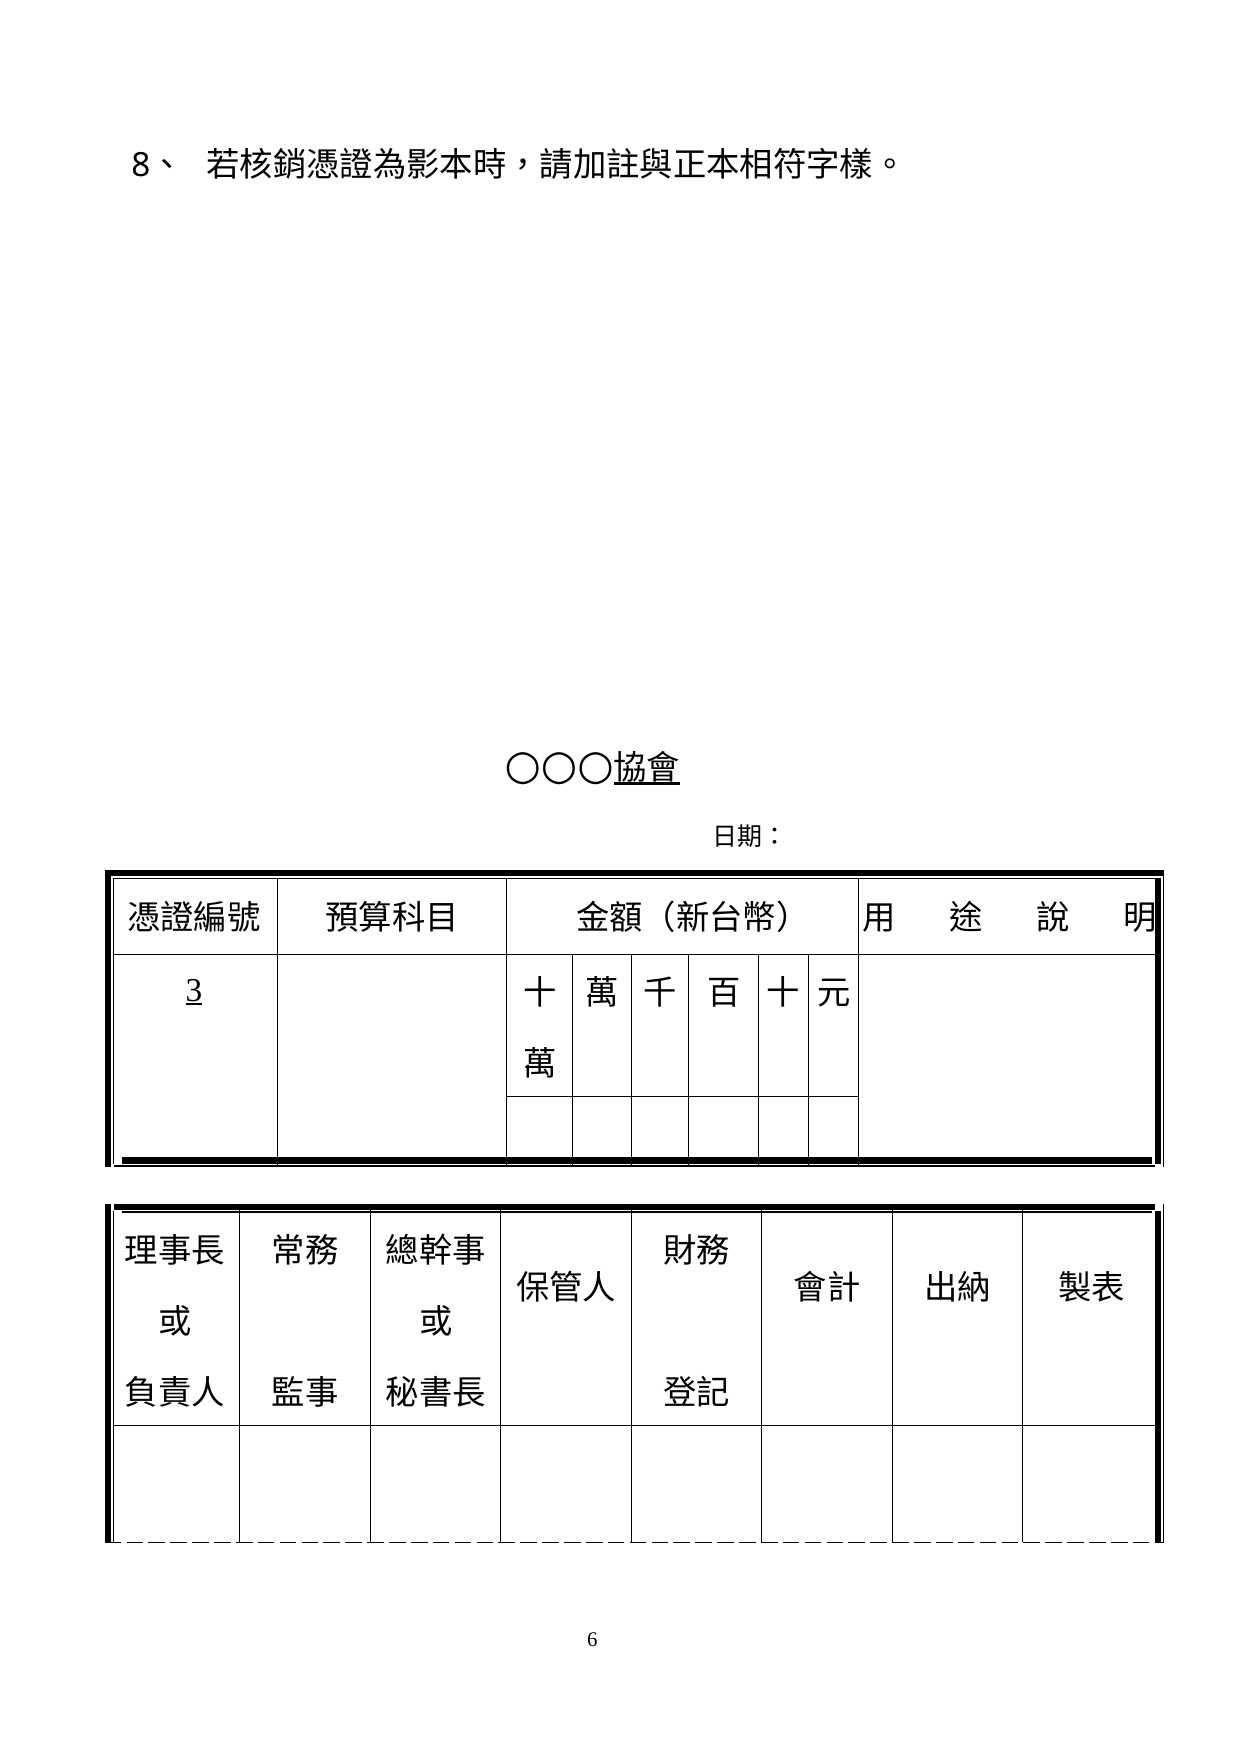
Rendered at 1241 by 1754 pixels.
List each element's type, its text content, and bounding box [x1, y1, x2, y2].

table_cell 常務 監事 [240, 1213, 370, 1425]
table_cell 元 [809, 955, 858, 1096]
table_header 憑證編號 [114, 879, 277, 953]
table_cell 萬 [573, 955, 631, 1096]
text 日期： [131, 799, 1053, 870]
table_cell [689, 1097, 758, 1157]
table_cell 百 [689, 955, 758, 1096]
table_header 金額（新台幣） [507, 879, 858, 953]
table_cell [1023, 1426, 1155, 1542]
table_cell [859, 955, 1155, 1157]
table_cell [893, 1426, 1022, 1542]
table_cell 財務 登記 [632, 1213, 761, 1425]
table_cell 保管人 [501, 1213, 631, 1425]
table_cell [109, 1157, 1159, 1203]
table_cell 3 [114, 955, 277, 1157]
table_cell [573, 1097, 631, 1157]
table_cell [507, 1097, 572, 1157]
table_cell 出納 [893, 1213, 1022, 1425]
table_cell [762, 1426, 892, 1542]
table_cell 會計 [762, 1213, 892, 1425]
table_header 預算科目 [278, 879, 506, 953]
table_cell 製表 [1023, 1204, 1159, 1425]
table_header 用途說明 [859, 879, 1155, 953]
table_cell [278, 955, 506, 1157]
list 若核銷憑證為影本時，請加註與正本相符字樣。 [131, 126, 1053, 197]
table_cell [809, 1097, 858, 1157]
table_cell 十 [759, 955, 808, 1096]
table_cell [371, 1426, 500, 1542]
text ○○○協會 [131, 728, 1053, 799]
table_cell [759, 1097, 808, 1157]
table_cell 總幹事 或 秘書長 [371, 1213, 500, 1425]
table_cell 十萬 [507, 955, 572, 1096]
table_cell [501, 1426, 631, 1542]
table_cell [632, 1426, 761, 1542]
table_cell 千 [632, 955, 688, 1096]
table_cell [114, 1426, 239, 1542]
table_cell [240, 1426, 370, 1542]
table_cell [632, 1097, 688, 1157]
table_cell 理事長 或 負責人 [111, 1204, 239, 1425]
